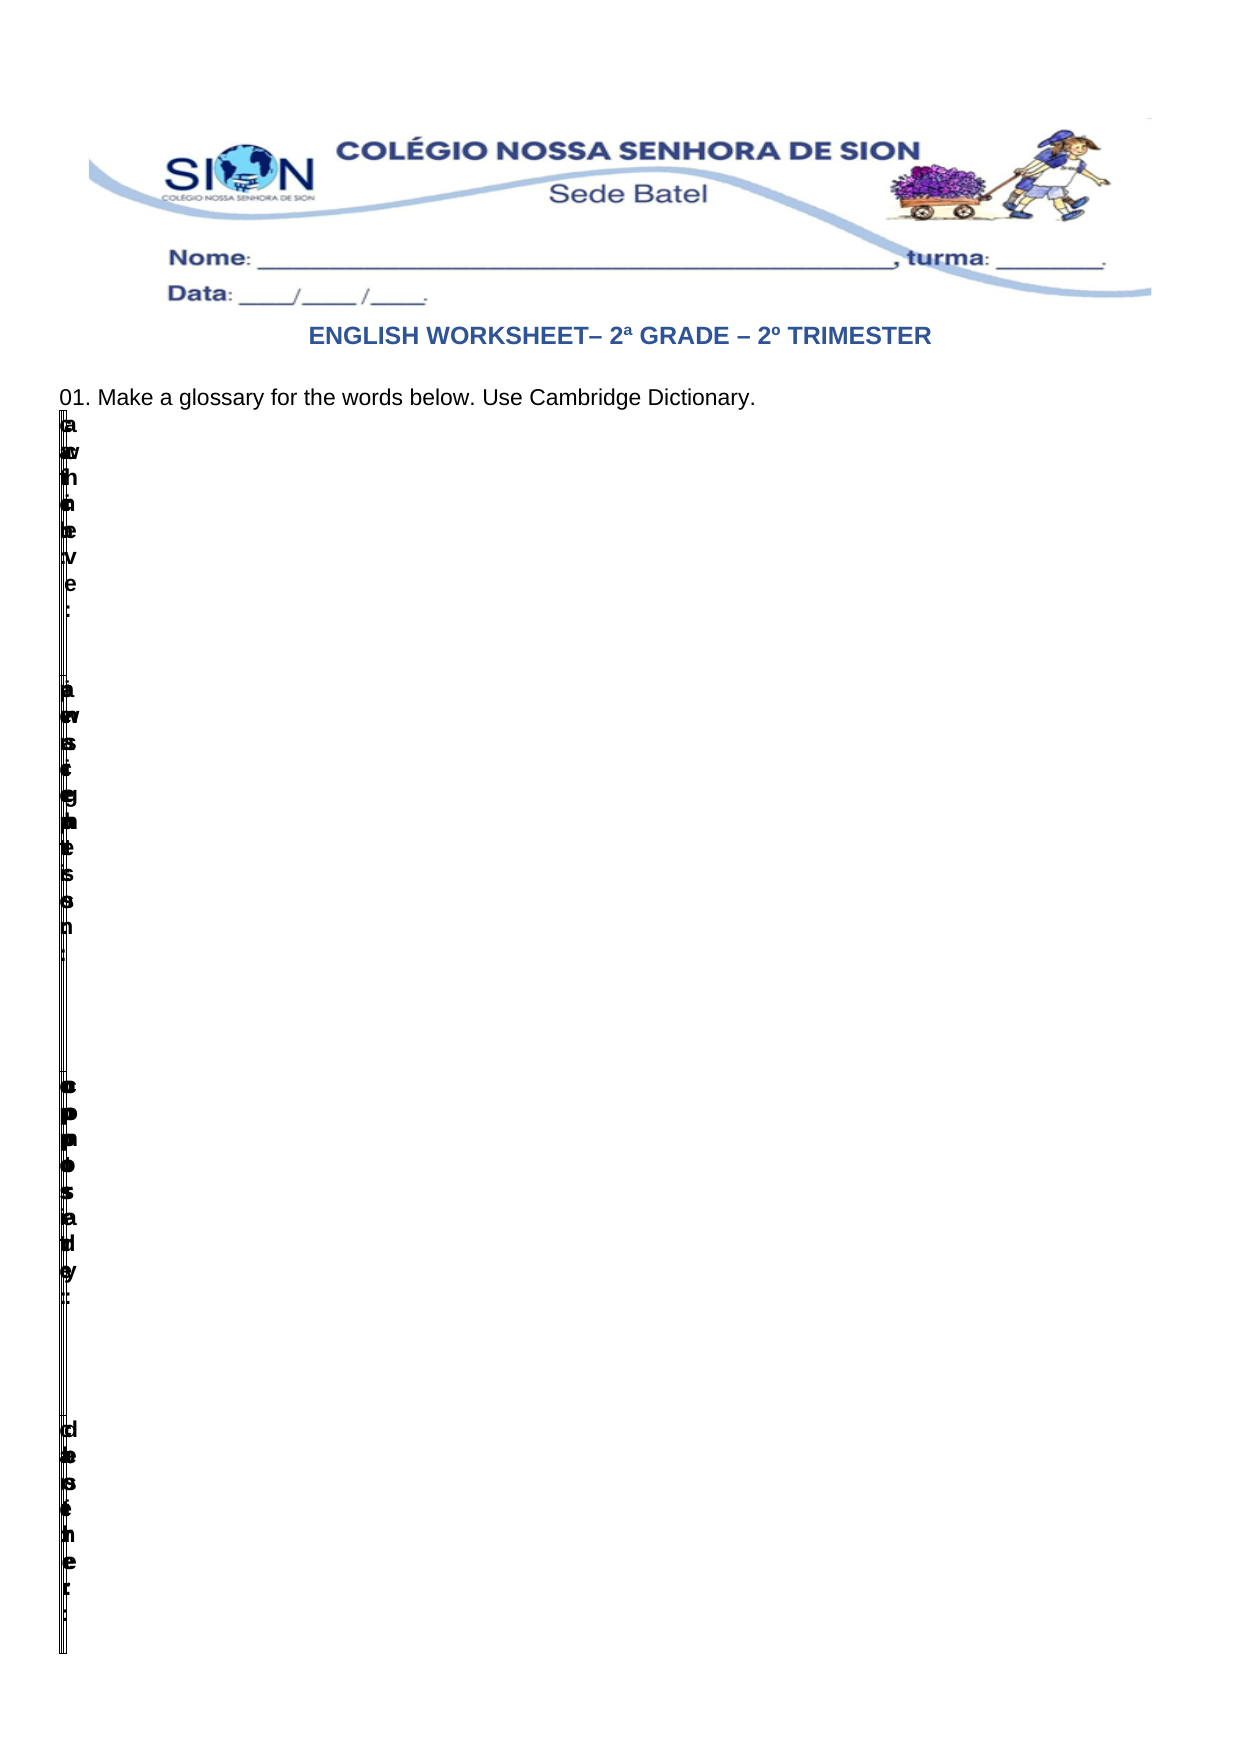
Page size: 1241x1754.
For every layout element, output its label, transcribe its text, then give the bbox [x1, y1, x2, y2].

text ENGLISH WORKSHEET– 2ª GRADE – 2º TRIMESTER [59, 321, 1181, 349]
text 01. Make a glossary for the words below. Use Cambridge Dictionary. [59, 384, 1181, 410]
